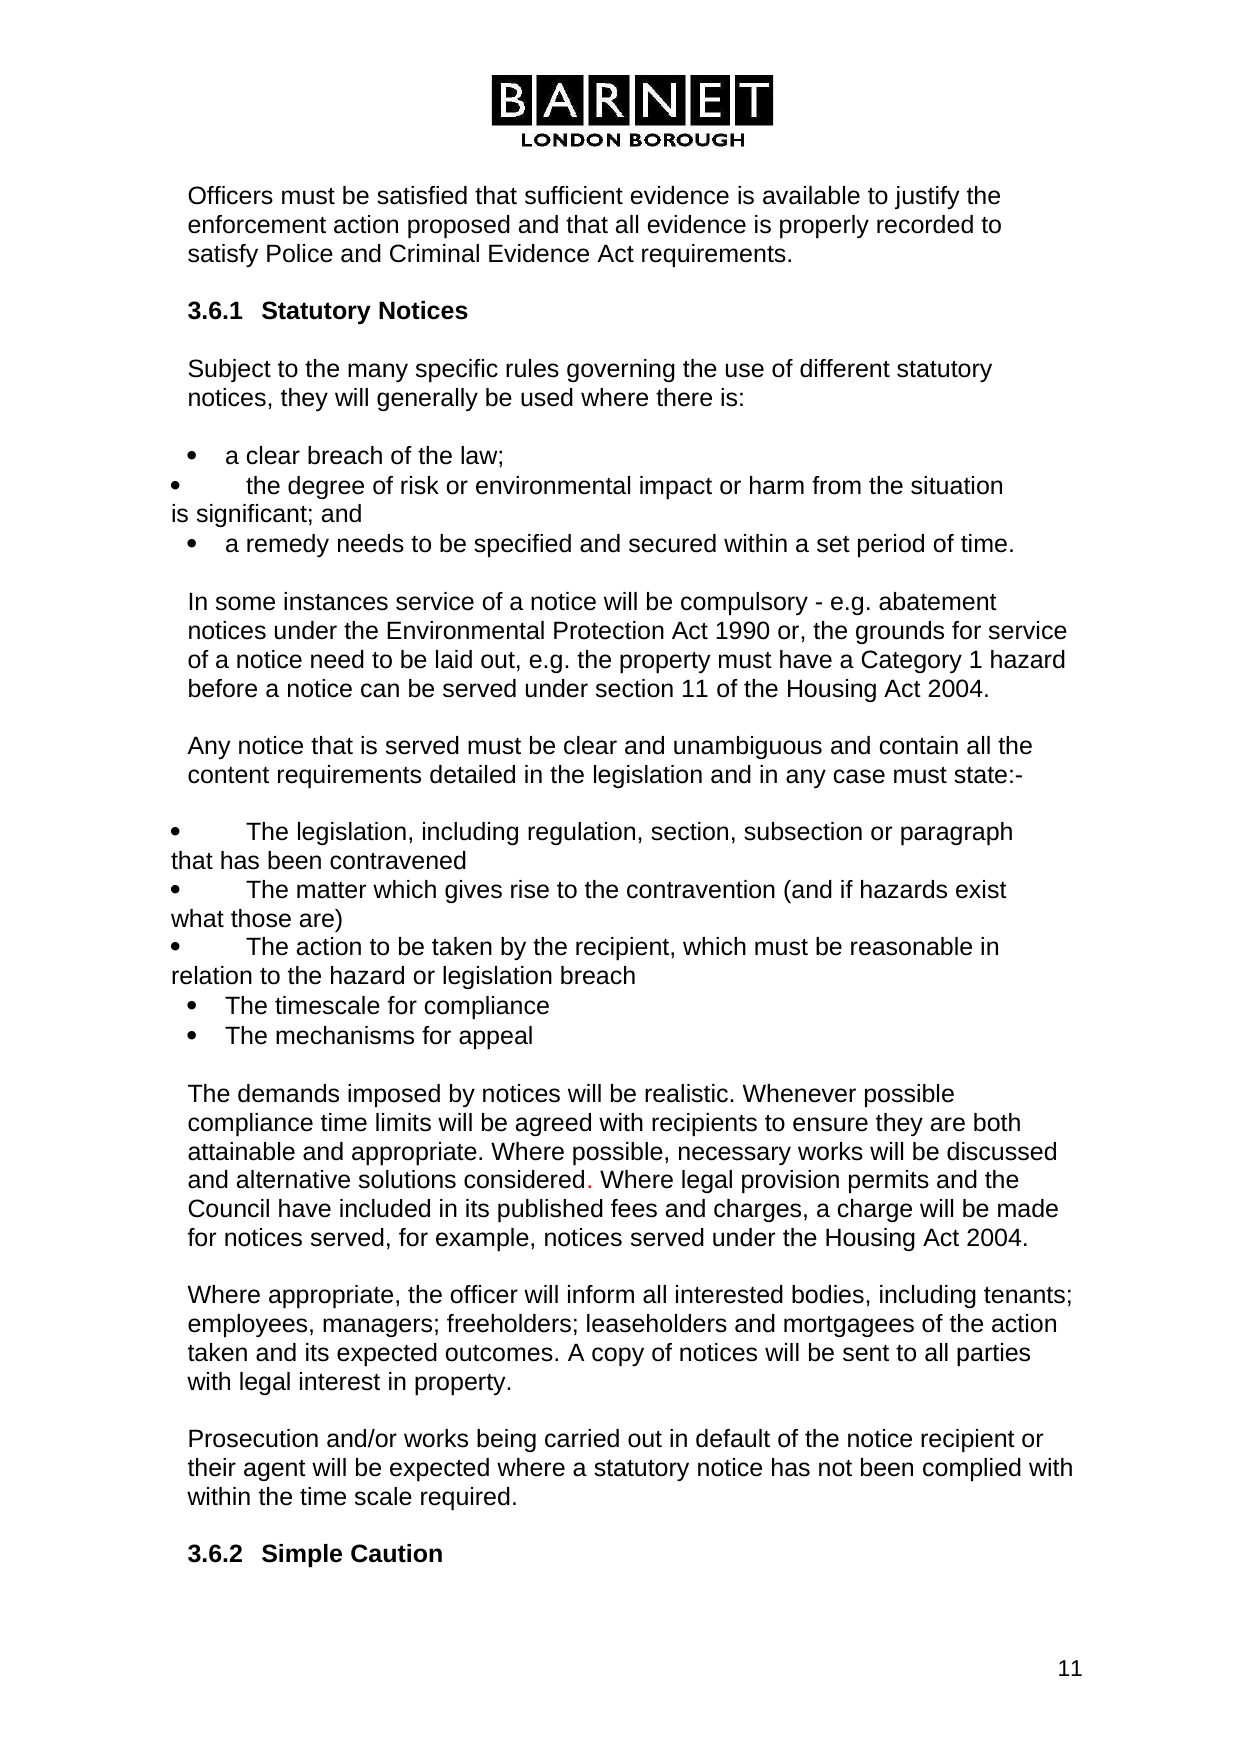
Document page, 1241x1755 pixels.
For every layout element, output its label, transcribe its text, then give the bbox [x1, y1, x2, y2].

list The timescale for compliance [187, 990, 1163, 1020]
text Officers must be satisfied that sufficient evidence is available to justify the enforcement action proposed and that all evidence is properly recorded to satisfy Police and Criminal Evidence Act requirements. [187, 181, 1003, 267]
list The action to be taken by the recipient, which must be reasonable in relation to the hazard or legislation breach [171, 932, 1069, 990]
list a remedy needs to be specified and secured within a set period of time. [187, 528, 1163, 559]
text The demands imposed by notices will be realistic. Whenever possible compliance time limits will be agreed with recipients to ensure they are both attainable and appropriate. Where possible, necessary works will be discussed and alternative solutions considered. Where legal provision permits and the Council have included in its published fees and charges, a charge will be made for notices served, for example, notices served under the Housing Act 2004. [187, 1079, 1062, 1252]
text In some instances service of a notice will be compulsory - e.g. abatement notices under the Environmental Protection Act 1990 or, the grounds for service of a notice need to be laid out, e.g. the property must have a Category 1 hazard before a notice can be served under section 11 of the Housing Act 2004. [187, 587, 1070, 702]
list the degree of risk or environmental impact or harm from the situation is significant; and [171, 471, 1009, 528]
list The mechanisms for appeal [187, 1020, 1163, 1051]
list The legislation, including regulation, section, subsection or paragraph that has been contravened [171, 817, 1041, 875]
text Subject to the many specific rules governing the use of different statutory notices, they will generally be used where there is: [187, 354, 994, 411]
subtitle Simple Caution [187, 1539, 1163, 1568]
text Prosecution and/or works being carried out in default of the notice recipient or their agent will be expected where a statutory notice has not been complied with within the time scale required. [187, 1424, 1076, 1511]
text Where appropriate, the officer will inform all interested bodies, including tenants; employees, managers; freeholders; leaseholders and mortgagees of the action taken and its expected outcomes. A copy of notices will be sent to all parties with legal interest in property. [187, 1280, 1075, 1395]
list a clear breach of the law; [187, 440, 1163, 471]
list The matter which gives rise to the contravention (and if hazards exist what those are) [171, 875, 1046, 932]
text Any notice that is served must be clear and unambiguous and contain all the content requirements detailed in the legislation and in any case must state:- [187, 731, 1044, 789]
subtitle Statutory Notices [187, 296, 1163, 325]
